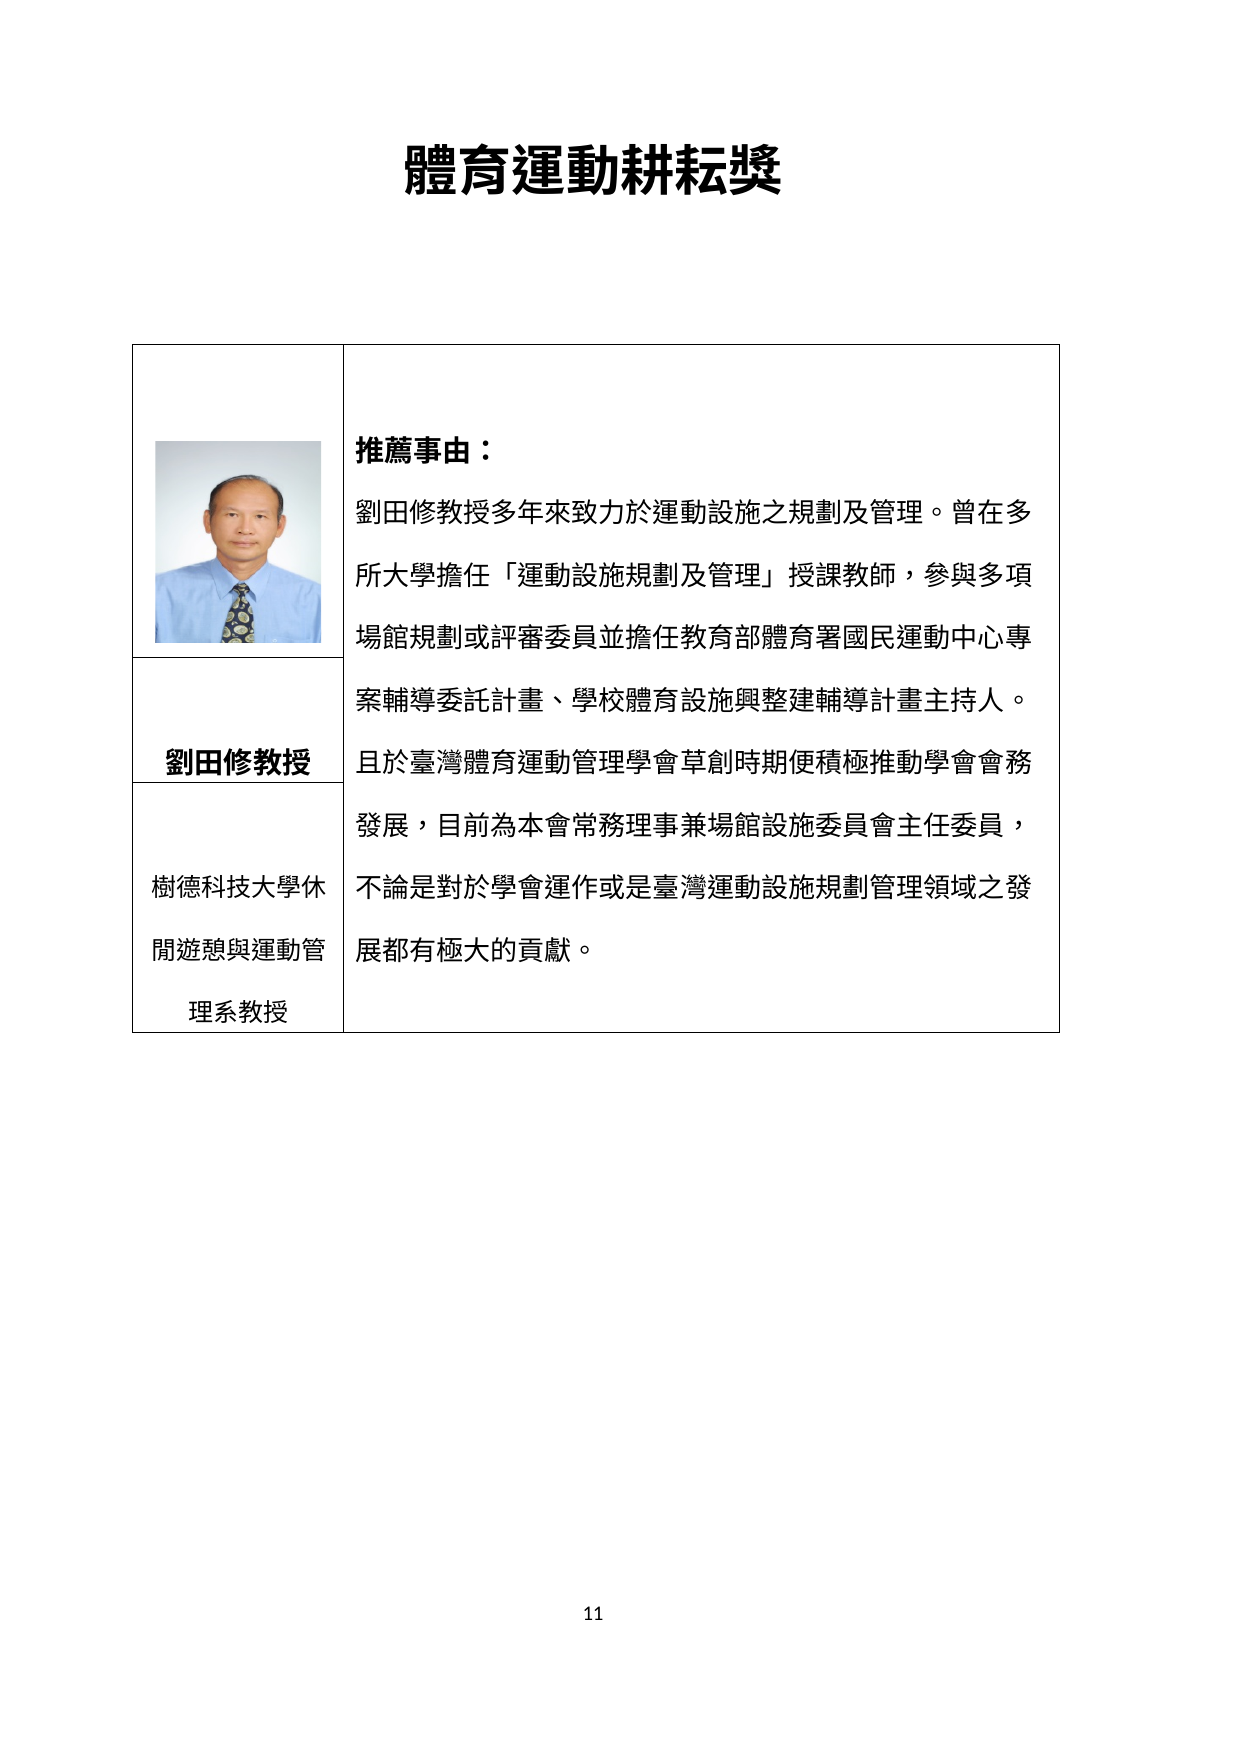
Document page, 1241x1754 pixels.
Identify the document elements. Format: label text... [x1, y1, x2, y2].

table_header 推薦事由： 劉田修教授多年來致力於運動設施之規劃及管理。曾在多所大學擔任「運動設施規劃及管理」授課教師，參與多項場館規劃或評審委員並擔任教育部體育署國民運動中心專案輔導委託計畫、學校體育設施興整建輔導計畫主持人。且於臺灣體育運動管理學會草創時期便積極推動學會會務發展，目前為本會常務理事兼場館設施委員會主任委員，不論是對於學會運作或是臺灣運動設施規劃管理領域之發展都有極大的貢獻。 [344, 345, 1059, 1032]
table_header [133, 345, 343, 657]
table_cell 樹德科技大學休閒遊憩與運動管理系教授 [133, 783, 343, 1032]
text 體育運動耕耘獎 [133, 94, 1053, 219]
table_cell 劉田修教授 [133, 658, 343, 782]
